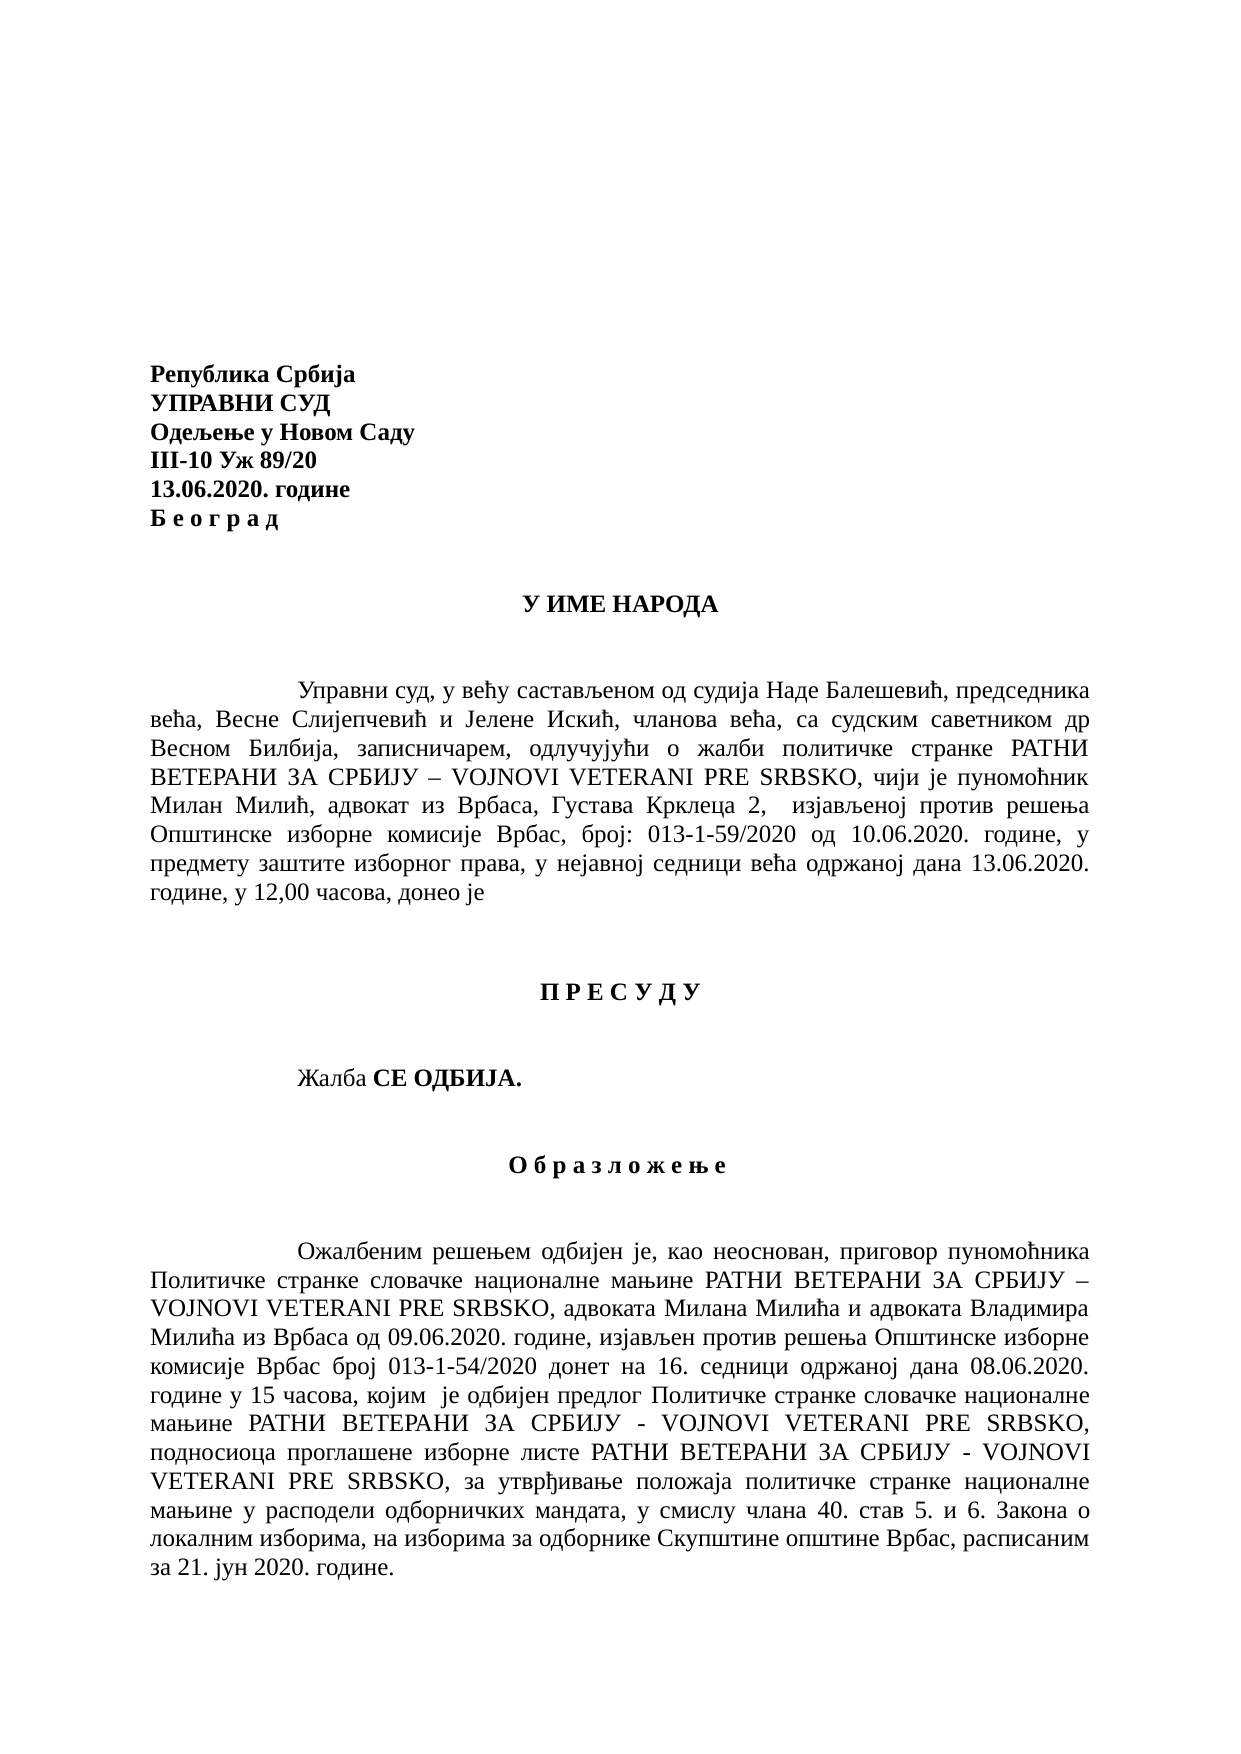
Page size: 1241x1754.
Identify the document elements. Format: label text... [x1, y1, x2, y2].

text Република Србија [150, 148, 1090, 388]
text 13.06.2020. године [150, 474, 1090, 503]
text Жалба СЕ ОДБИЈА. [150, 1063, 1090, 1092]
text Управни суд, у већу састављеном од судија Наде Балешевић, председника већа, Весне Слијепчевић и Јелене Искић, чланова већа, са судским саветником др Весном Билбија, записничарем, одлучујући о жалби политичке странке РАТНИ ВЕТЕРАНИ ЗА СРБИЈУ – VOJNOVI VETERANI PRE SRBSKO, чији је пуномоћник Милан Милић, адвокат из Врбаса, Густава Крклеца 2, изјављеној против решења Општинске изборне комисије Врбас, број: 013-1-59/2020 од 10.06.2020. године, у предмету заштите изборног права, у нејавној седници већа одржаној дана 13.06.2020. године, у 12,00 часова, донео је [150, 675, 1090, 905]
text Ожалбеним решењем одбијен је, као неоснован, приговор пуномоћника Политичке странке словачке националне мањине РАТНИ ВЕТЕРАНИ ЗА СРБИЈУ – VOJNOVI VETERANI PRE SRBSKO, адвоката Милана Милића и адвоката Владимира Милића из Врбаса од 09.06.2020. године, изјављен против решења Општинске изборне комисије Врбас број 013-1-54/2020 донет на 16. седници одржаној дана 08.06.2020. године у 15 часова, којим је одбијен предлог Политичке странке словачке националне мањине РАТНИ ВЕТЕРАНИ ЗА СРБИЈУ - VOJNOVI VETERANI PRE SRBSKO, подносиоца проглашене изборне листе РАТНИ ВЕТЕРАНИ ЗА СРБИЈУ - VOJNOVI VETERANI PRE SRBSKO, за утврђивање положаја политичке странке националне мањине у расподели одборничких мандата, у смислу члана 40. став 5. и 6. Закона о локалним изборима, на изборима за одборнике Скупштине општине Врбас, расписаним за 21. јун 2020. године. [150, 1236, 1090, 1581]
text III-10 Уж 89/20 [150, 445, 1090, 474]
text У ИМЕ НАРОДА [150, 589, 1090, 618]
text О б р а з л о ж е њ е [150, 1150, 1090, 1178]
text УПРАВНИ СУД [150, 388, 1090, 417]
text Одељење у Новом Саду [150, 417, 1090, 445]
text Б е о г р а д [150, 503, 1090, 532]
text П Р Е С У Д У [150, 977, 1090, 1006]
